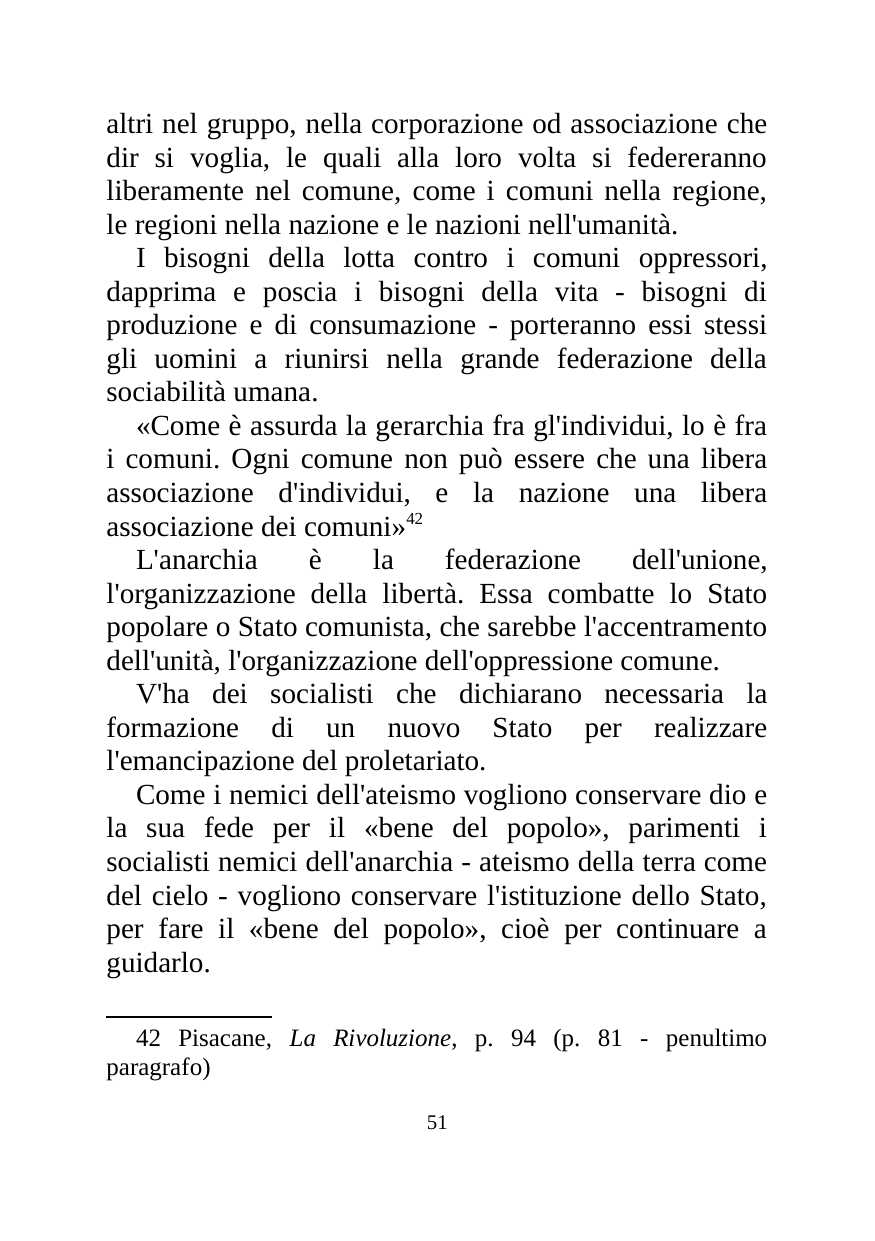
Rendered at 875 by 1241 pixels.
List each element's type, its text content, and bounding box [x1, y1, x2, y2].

text I bisogni della lotta contro i comuni oppressori, dapprima e poscia i bisogni della vita - bisogni di produzione e di consumazione - porteranno essi stessi gli uomini a riunirsi nella grande federazione della sociabilità umana. [106, 240, 768, 408]
text Pisacane, La Rivoluzione, p. 94 (p. 81 - penultimo paragrafo) [106, 1023, 768, 1080]
text «Come è assurda la gerarchia fra gl'individui, lo è fra i comuni. Ogni comune non può essere che una libera associazione d'individui, e la nazione una libera associazione dei comuni» [106, 408, 768, 542]
text altri nel gruppo, nella corporazione od associazione che dir si voglia, le quali alla loro volta si federeranno liberamente nel comune, come i comuni nella regione, le regioni nella nazione e le nazioni nell'umanità. [106, 106, 768, 240]
text L'anarchia è la federazione dell'unione, l'organizzazione della libertà. Essa combatte lo Stato popolare o Stato comunista, che sarebbe l'accentramento dell'unità, l'organizzazione dell'oppressione comune. [106, 542, 768, 676]
text V'ha dei socialisti che dichiarano necessaria la formazione di un nuovo Stato per realizzare l'emancipazione del proletariato. [106, 676, 768, 777]
text Come i nemici dell'ateismo vogliono conservare dio e la sua fede per il «bene del popolo», parimenti i socialisti nemici dell'anarchia - ateismo della terra come del cielo - vogliono conservare l'istituzione dello Stato, per fare il «bene del popolo», cioè per continuare a guidarlo. [106, 777, 768, 978]
